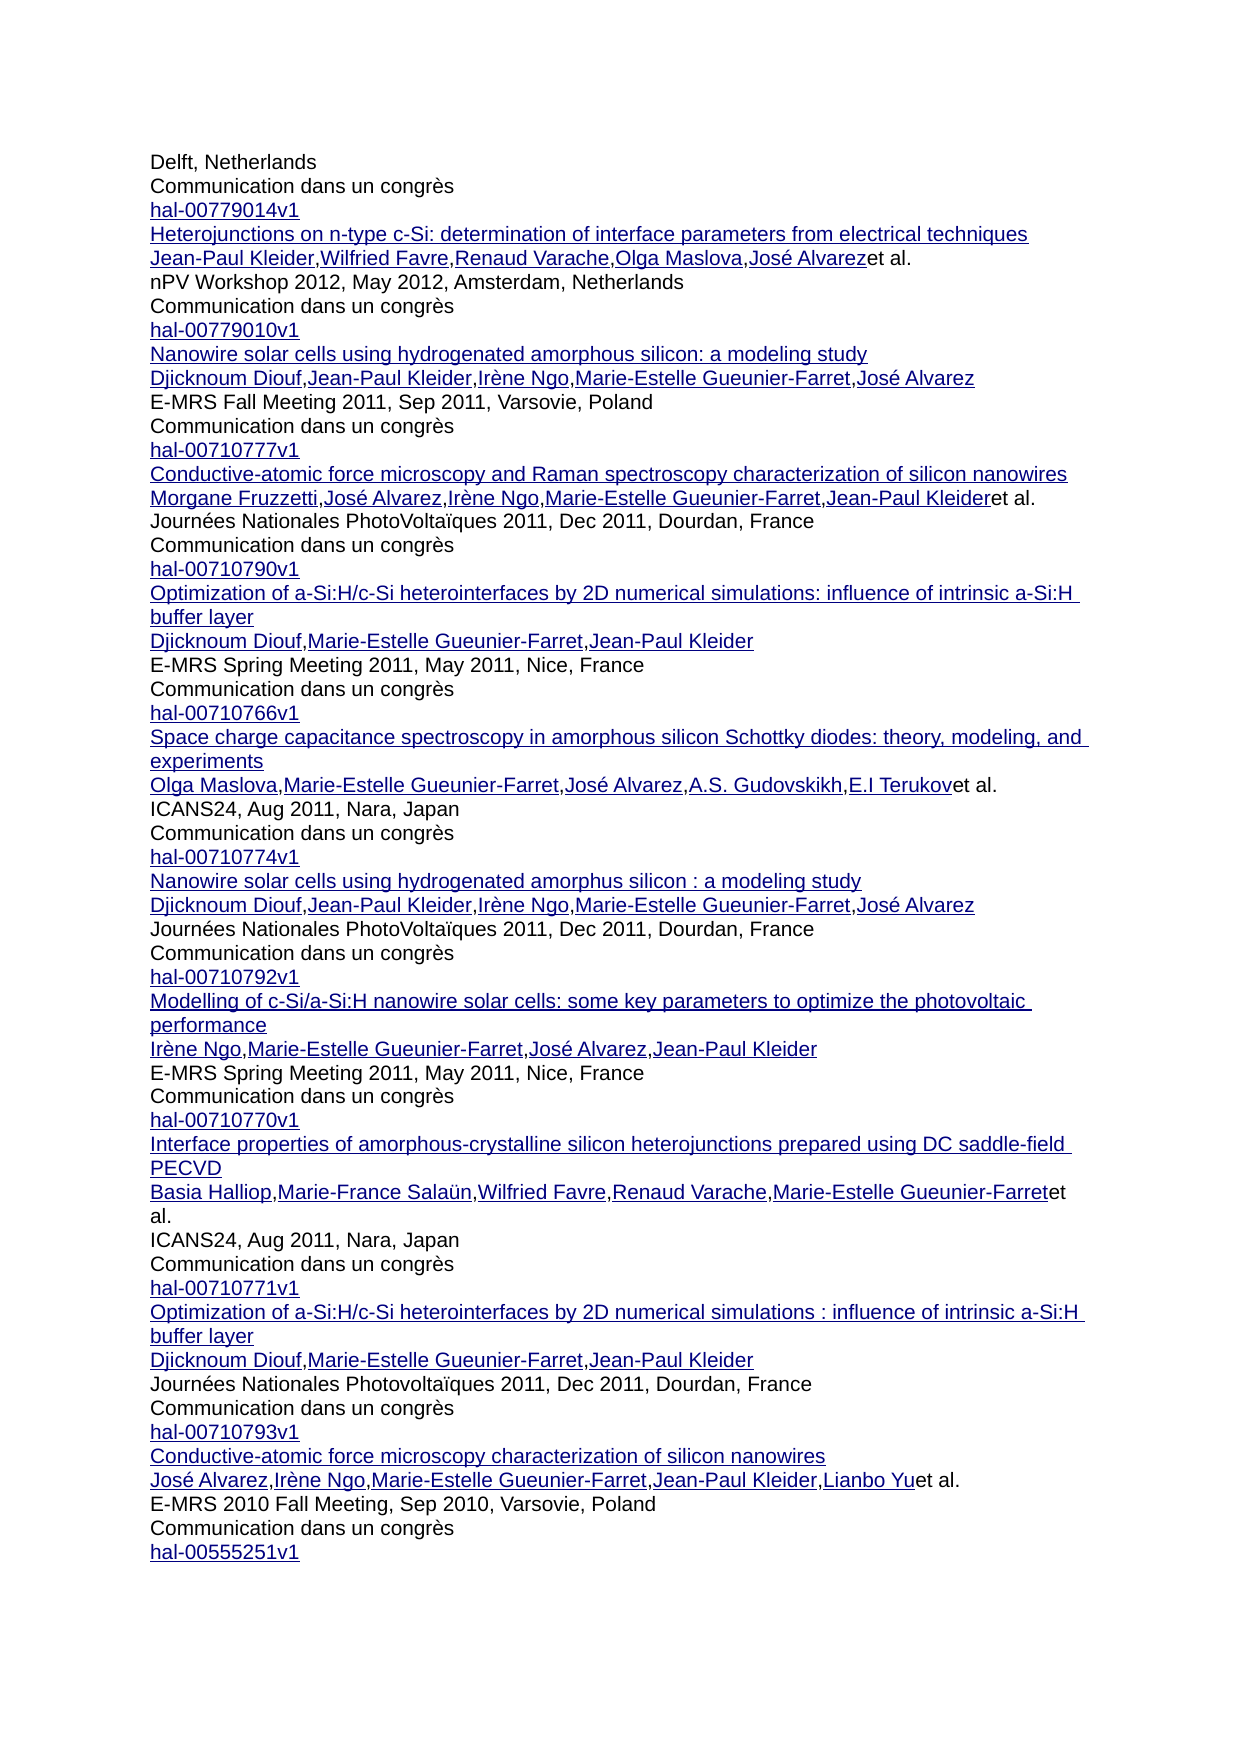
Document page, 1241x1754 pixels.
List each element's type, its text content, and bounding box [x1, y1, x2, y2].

table_cell Nanowire solar cells using hydrogenated amorphus silicon : a modeling study Djicknoum Diouf,Jean-Paul Kleider,Irène Ngo,Marie-Estelle Gueunier-Farret,José Alvarez Journées Nationales PhotoVoltaïques 2011, Dec 2011, Dourdan, France Communication dans un congrès hal-00710792v1 [150, 869, 1090, 988]
table_cell Modelling of c-Si/a-Si:H nanowire solar cells: some key parameters to optimize the photovoltaic performance Irène Ngo,Marie-Estelle Gueunier-Farret,José Alvarez,Jean-Paul Kleider E-MRS Spring Meeting 2011, May 2011, Nice, France Communication dans un congrès hal-00710770v1 [150, 989, 1090, 1132]
table_cell Optimization of a-Si:H/c-Si heterointerfaces by 2D numerical simulations : influence of intrinsic a-Si:H buffer layer Djicknoum Diouf,Marie-Estelle Gueunier-Farret,Jean-Paul Kleider Journées Nationales Photovoltaïques 2011, Dec 2011, Dourdan, France Communication dans un congrès hal-00710793v1 [150, 1300, 1090, 1444]
table_cell Interface properties of amorphous-crystalline silicon heterojunctions prepared using DC saddle-field PECVD Basia Halliop,Marie-France Salaün,Wilfried Favre,Renaud Varache,Marie-Estelle Gueunier-Farretet al. ICANS24, Aug 2011, Nara, Japan Communication dans un congrès hal-00710771v1 [150, 1132, 1090, 1300]
table_cell Nanowire solar cells using hydrogenated amorphous silicon: a modeling study Djicknoum Diouf,Jean-Paul Kleider,Irène Ngo,Marie-Estelle Gueunier-Farret,José Alvarez E-MRS Fall Meeting 2011, Sep 2011, Varsovie, Poland Communication dans un congrès hal-00710777v1 [150, 342, 1090, 461]
table_cell Optimization of a-Si:H/c-Si heterointerfaces by 2D numerical simulations: influence of intrinsic a-Si:H buffer layer Djicknoum Diouf,Marie-Estelle Gueunier-Farret,Jean-Paul Kleider E-MRS Spring Meeting 2011, May 2011, Nice, France Communication dans un congrès hal-00710766v1 [150, 581, 1090, 725]
table_cell Conductive-atomic force microscopy characterization of silicon nanowires José Alvarez,Irène Ngo,Marie-Estelle Gueunier-Farret,Jean-Paul Kleider,Lianbo Yuet al. E-MRS 2010 Fall Meeting, Sep 2010, Varsovie, Poland Communication dans un congrès hal-00555251v1 [150, 1444, 1090, 1563]
table_cell Heterojunctions on n-type c-Si: determination of interface parameters from electrical techniques Jean-Paul Kleider,Wilfried Favre,Renaud Varache,Olga Maslova,José Alvarezet al. nPV Workshop 2012, May 2012, Amsterdam, Netherlands Communication dans un congrès hal-00779010v1 [150, 222, 1090, 342]
table_cell Modeling of c-Si/a-Si:H nanowires based solar cells Irène Ngo,Marie-Estelle Gueunier-Farret,José Alvarez,Jean-Paul Kleider 12th Euregional Workshop on Novel Concepts for Future Thin-Film Silicon Solar Cells, Jan 2012, Delft, Netherlands Communication dans un congrès hal-00779014v1 [150, 150, 1090, 222]
table_cell Space charge capacitance spectroscopy in amorphous silicon Schottky diodes: theory, modeling, and experiments Olga Maslova,Marie-Estelle Gueunier-Farret,José Alvarez,A.S. Gudovskikh,E.I Terukovet al. ICANS24, Aug 2011, Nara, Japan Communication dans un congrès hal-00710774v1 [150, 725, 1090, 869]
table_cell Conductive-atomic force microscopy and Raman spectroscopy characterization of silicon nanowires Morgane Fruzzetti,José Alvarez,Irène Ngo,Marie-Estelle Gueunier-Farret,Jean-Paul Kleideret al. Journées Nationales PhotoVoltaïques 2011, Dec 2011, Dourdan, France Communication dans un congrès hal-00710790v1 [150, 461, 1090, 581]
